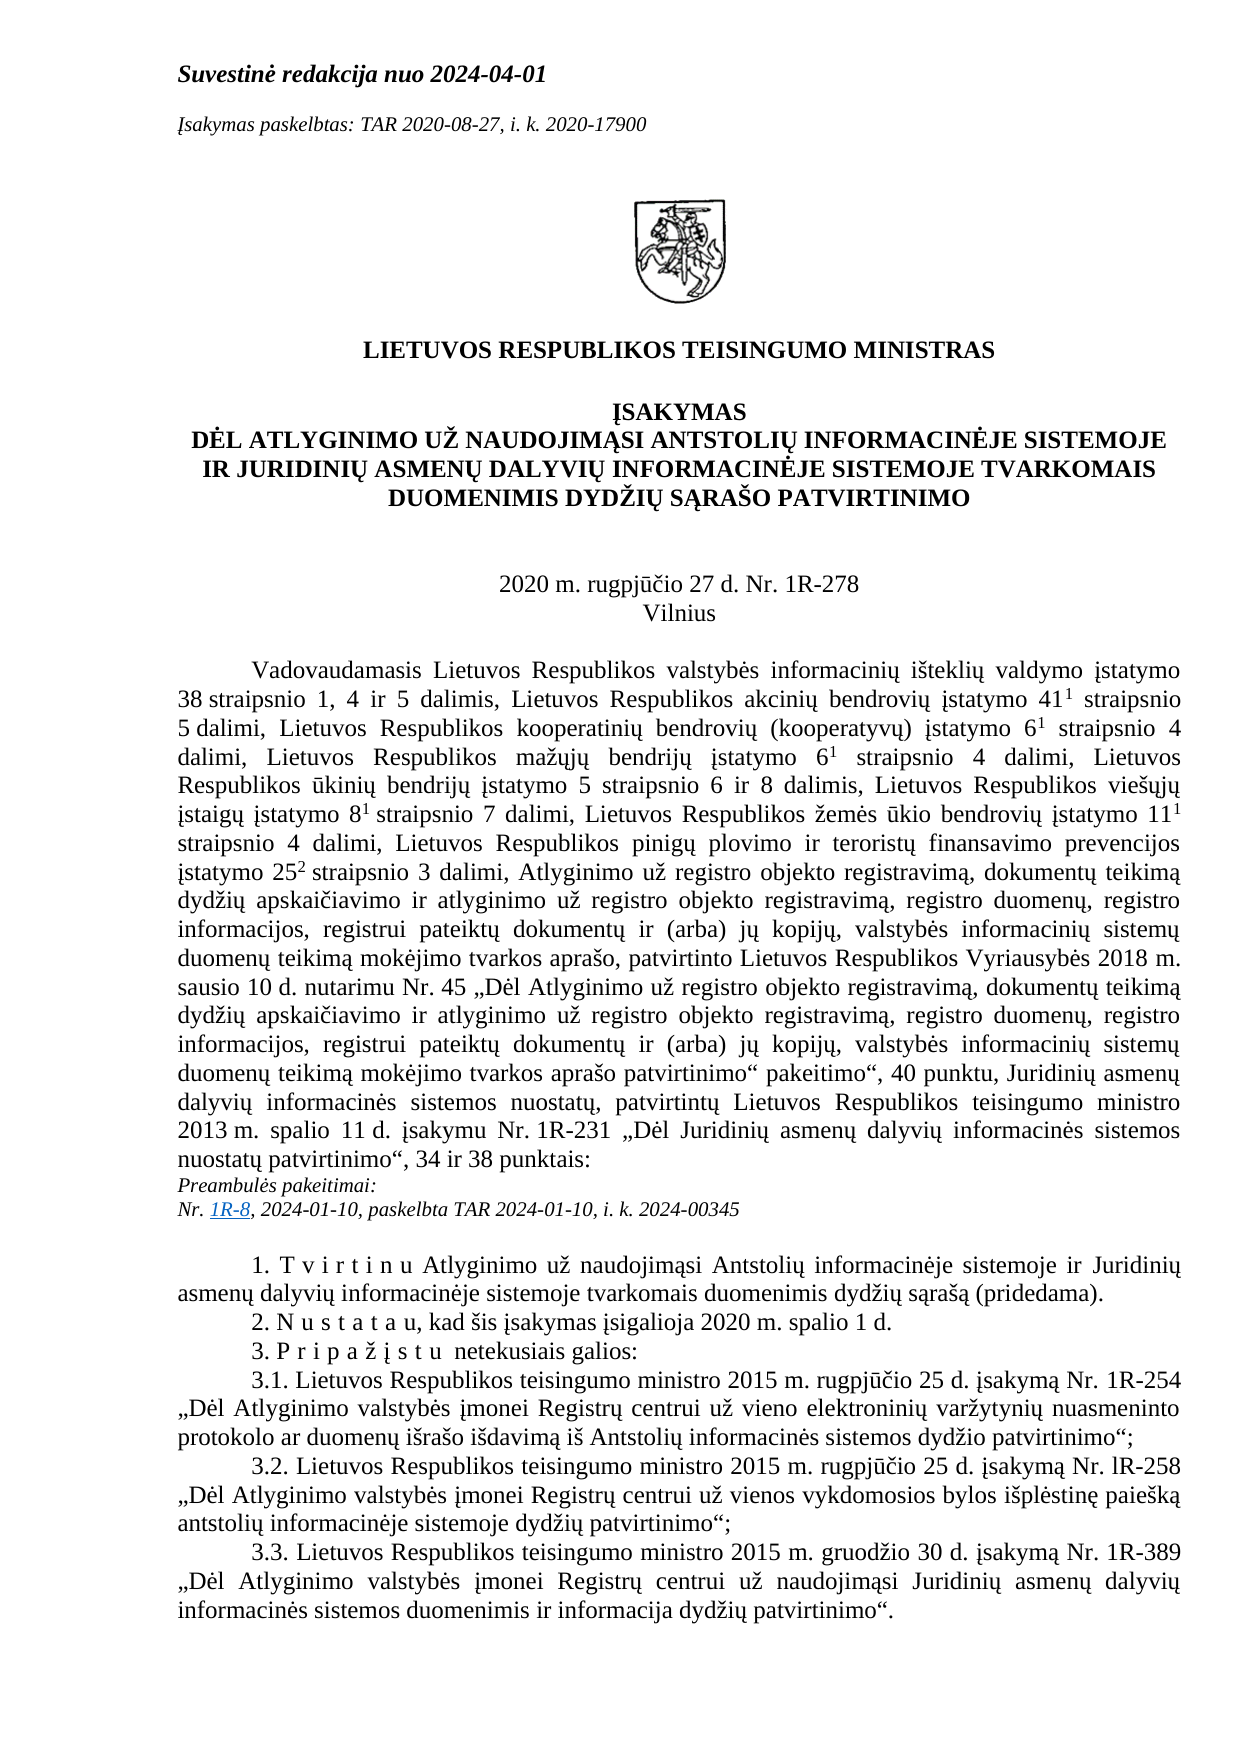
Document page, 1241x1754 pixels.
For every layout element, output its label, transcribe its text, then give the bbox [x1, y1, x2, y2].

text 3.3. Lietuvos Respublikos teisingumo ministro 2015 m. gruodžio 30 d. įsakymą Nr. 1R-389 „Dėl Atlyginimo valstybės įmonei Registrų centrui už naudojimąsi Juridinių asmenų dalyvių informacinės sistemos duomenimis ir informacija dydžių patvirtinimo“. [177, 1537, 1181, 1623]
text Vilnius [177, 598, 1181, 627]
text DĖL ATLYGINIMO UŽ NAUDOJIMĄSI ANTSTOLIŲ INFORMACINĖJE SISTEMOJE IR JURIDINIŲ ASMENŲ DALYVIŲ INFORMACINĖJE SISTEMOJE TVARKOMAIS DUOMENIMIS DYDŽIŲ SĄRAŠO PATVIRTINIMO [177, 425, 1181, 512]
text ĮSAKYMAS [177, 397, 1181, 425]
text Nr. 1R-8, 2024-01-10, paskelbta TAR 2024-01-10, i. k. 2024-00345 [177, 1197, 1181, 1221]
text 3. Pripažįstu netekusiais galios: [177, 1336, 1181, 1365]
text 2020 m. rugpjūčio 27 d. Nr. 1R-278 [177, 569, 1181, 598]
text Preambulės pakeitimai: [177, 1173, 1181, 1197]
text LIETUVOS RESPUBLIKOS TEISINGUMO MINISTRAS [177, 335, 1181, 363]
text 1. Tvirtinu Atlyginimo už naudojimąsi Antstolių informacinėje sistemoje ir Juridinių asmenų dalyvių informacinėje sistemoje tvarkomais duomenimis dydžių sąrašą (pridedama). [177, 1250, 1181, 1307]
text Įsakymas paskelbtas: TAR 2020-08-27, i. k. 2020-17900 [177, 112, 1181, 136]
text 3.2. Lietuvos Respublikos teisingumo ministro 2015 m. rugpjūčio 25 d. įsakymą Nr. lR-258 „Dėl Atlyginimo valstybės įmonei Registrų centrui už vienos vykdomosios bylos išplėstinę paiešką antstolių informacinėje sistemoje dydžių patvirtinimo“; [177, 1451, 1181, 1537]
text Vadovaudamasis Lietuvos Respublikos valstybės informacinių išteklių valdymo įstatymo 38 straipsnio 1, 4 ir 5 dalimis, Lietuvos Respublikos akcinių bendrovių įstatymo 411 straipsnio 5 dalimi, Lietuvos Respublikos kooperatinių bendrovių (kooperatyvų) įstatymo 61 straipsnio 4 dalimi, Lietuvos Respublikos mažųjų bendrijų įstatymo 61 straipsnio 4 dalimi, Lietuvos Respublikos ūkinių bendrijų įstatymo 5 straipsnio 6 ir 8 dalimis, Lietuvos Respublikos viešųjų įstaigų įstatymo 81 straipsnio 7 dalimi, Lietuvos Respublikos žemės ūkio bendrovių įstatymo 111 straipsnio 4 dalimi, Lietuvos Respublikos pinigų plovimo ir teroristų finansavimo prevencijos įstatymo 252 straipsnio 3 dalimi, Atlyginimo už registro objekto registravimą, dokumentų teikimą dydžių apskaičiavimo ir atlyginimo už registro objekto registravimą, registro duomenų, registro informacijos, registrui pateiktų dokumentų ir (arba) jų kopijų, valstybės informacinių sistemų duomenų teikimą mokėjimo tvarkos aprašo, patvirtinto Lietuvos Respublikos Vyriausybės 2018 m. sausio 10 d. nutarimu Nr. 45 „Dėl Atlyginimo už registro objekto registravimą, dokumentų teikimą dydžių apskaičiavimo ir atlyginimo už registro objekto registravimą, registro duomenų, registro informacijos, registrui pateiktų dokumentų ir (arba) jų kopijų, valstybės informacinių sistemų duomenų teikimą mokėjimo tvarkos aprašo patvirtinimo“ pakeitimo“, 40 punktu, Juridinių asmenų dalyvių informacinės sistemos nuostatų, patvirtintų Lietuvos Respublikos teisingumo ministro 2013 m. spalio 11 d. įsakymu Nr. 1R-231 „Dėl Juridinių asmenų dalyvių informacinės sistemos nuostatų patvirtinimo“, 34 ir 38 punktais: [177, 655, 1181, 1173]
text 2. Nustatau, kad šis įsakymas įsigalioja 2020 m. spalio 1 d. [177, 1307, 1181, 1336]
text 3.1. Lietuvos Respublikos teisingumo ministro 2015 m. rugpjūčio 25 d. įsakymą Nr. 1R-254 „Dėl Atlyginimo valstybės įmonei Registrų centrui už vieno elektroninių varžytynių nuasmeninto protokolo ar duomenų išrašo išdavimą iš Antstolių informacinės sistemos dydžio patvirtinimo“; [177, 1365, 1181, 1451]
text Suvestinė redakcija nuo 2024-04-01 [177, 59, 1181, 88]
